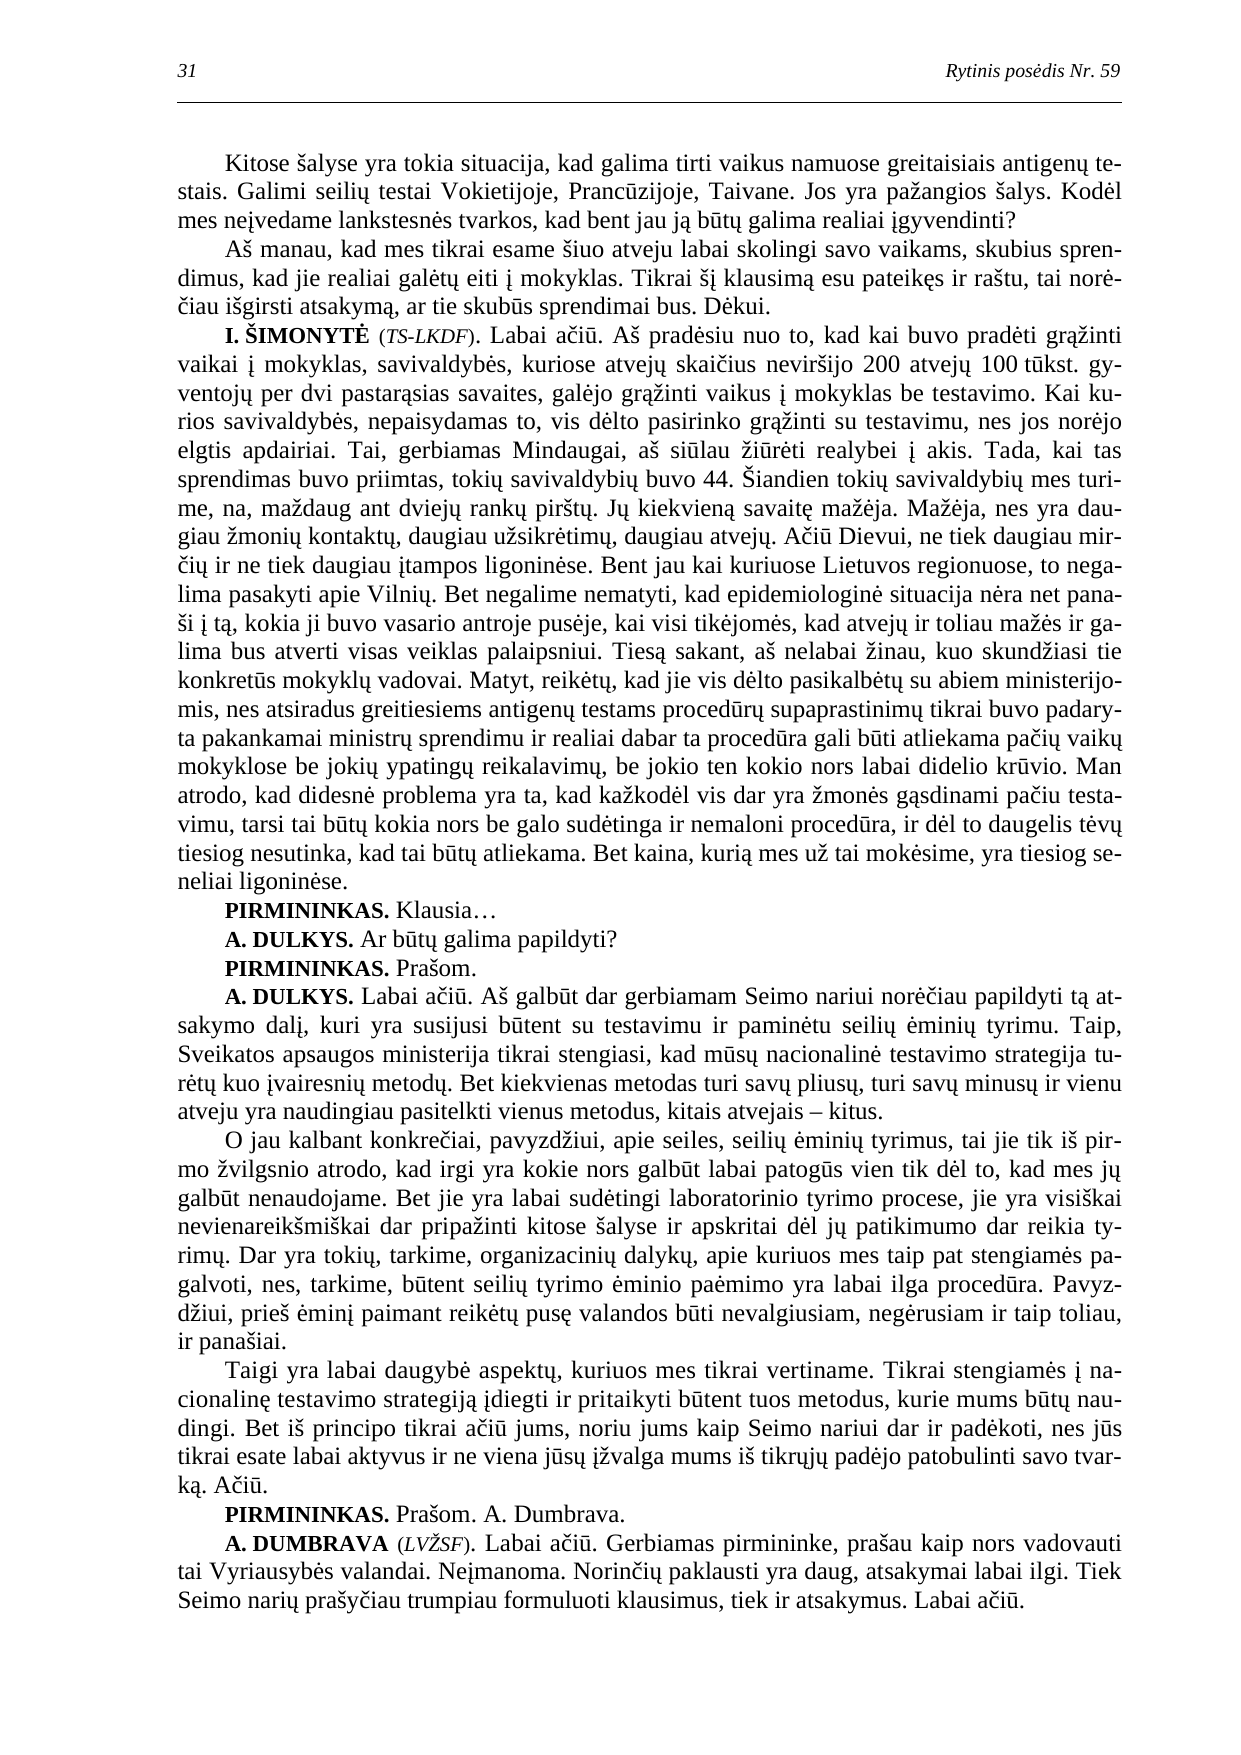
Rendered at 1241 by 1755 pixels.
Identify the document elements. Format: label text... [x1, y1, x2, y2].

text Ki­to­se ša­ly­se yra to­kia si­tu­a­ci­ja, kad ga­li­ma tir­ti vai­kus na­muo­se grei­tai­siais an­ti­ge­nų te­stais. Ga­li­mi sei­lių tes­tai Vo­kie­ti­jo­je, Pran­cū­zi­jo­je, Tai­va­ne. Jos yra pa­žan­gios ša­lys. Ko­dėl mes ne­įve­da­me lanks­tes­nės tvar­kos, kad bent jau ją bū­tų ga­li­ma re­a­liai įgy­ven­din­ti? [177, 148, 1122, 234]
text A. DULKYS. Ar bū­tų ga­li­ma pa­pil­dy­ti? [177, 924, 1122, 953]
text A. DULKYS. La­bai ačiū. Aš gal­būt dar ger­bia­mam Sei­mo na­riui no­rė­čiau pa­pil­dy­ti tą at­sa­ky­mo da­lį, ku­ri yra su­si­ju­si bū­tent su te­sta­vi­mu ir pa­mi­nė­tu sei­lių ėmi­nių ty­ri­mu. Taip, Svei­ka­tos ap­sau­gos mi­nis­te­ri­ja tik­rai sten­gia­si, kad mū­sų na­cio­na­li­nė te­sta­vi­mo stra­te­gi­ja tu­rė­tų kuo įvai­res­nių me­to­dų. Bet kiek­vie­nas me­to­das tu­ri sa­vų pliu­sų, tu­ri sa­vų mi­nu­sų ir vie­nu at­ve­ju yra nau­din­giau pa­si­telk­ti vie­nus me­to­dus, ki­tais at­ve­jais – ki­tus. [177, 981, 1122, 1125]
text O jau kal­bant kon­kre­čiai, pa­vyz­džiui, apie sei­les, sei­lių ėmi­nių ty­ri­mus, tai jie tik iš pir­mo žvilgs­nio at­ro­do, kad ir­gi yra ­ko­kie nors gal­būt la­bai pa­to­gūs vien tik dėl to, kad mes jų gal­būt ne­nau­do­ja­me. Bet jie yra la­bai su­dė­tin­gi la­bo­ra­to­ri­nio ty­ri­mo pro­ce­se, jie yra vi­siš­kai ne­vie­na­reikš­miš­kai dar pri­pa­žin­ti ki­to­se ša­ly­se ir ap­skri­tai dėl jų pa­ti­ki­mu­mo dar rei­kia ty­rimų. Dar yra to­kių, tar­ki­me, or­ga­ni­za­ci­nių da­ly­kų, apie ku­riuos mes taip pat sten­gia­mės pa­gal­vo­ti, nes, tar­ki­me, bū­tent sei­lių ty­ri­mo ėmi­nio pa­ė­mi­mo yra la­bai il­ga pro­ce­dū­ra. Pa­vyz­džiui, prieš ėmi­nį pa­im­ant rei­kė­tų pu­sę va­lan­dos bū­ti ne­val­giu­siam, ne­gė­ru­siam ir taip to­liau, ir pa­na­šiai. [177, 1125, 1122, 1355]
text A. DUMBRAVA (LVŽSF). La­bai ačiū. Ger­bia­mas pir­mi­nin­ke, pra­šau ­kaip nors va­do­vau­ti tai Vy­riau­sy­bės va­lan­dai. Ne­įma­no­ma. No­rin­čių pa­klaus­ti yra daug, at­sa­ky­mai la­bai il­gi. Tiek Sei­mo na­rių pra­šy­čiau trum­piau for­mu­luo­ti klau­si­mus, tiek ir at­sa­ky­mus. La­bai ačiū. [177, 1528, 1122, 1614]
text PIRMININKAS. Pra­šom. A. Dumb­ra­va. [177, 1499, 1122, 1528]
text PIRMININKAS. Klau­sia… [177, 895, 1122, 924]
text I. ŠIMONYTĖ (TS-LKDF). La­bai ačiū. Aš pra­dė­siu nuo to, kad kai bu­vo pra­dė­ti grą­žin­ti vai­kai į mo­kyk­las, sa­vi­val­dy­bės, ku­rio­se at­ve­jų skai­čius ne­vir­ši­jo 200 at­ve­jų 100 tūks­t. gy­ven­to­jų per dvi pas­ta­rą­sias sa­vai­tes, ga­lė­jo grą­žin­ti vai­kus į mo­kyk­las be te­sta­vi­mo. Kai ku­rios sa­vi­val­dy­bės, ne­pai­sydamas to, vis dėl­to pa­si­rin­ko grą­žin­ti su te­sta­vi­mu, nes jos no­rė­jo elg­tis ap­dai­riai. Tai, ger­bia­mas Min­dau­gai, aš siū­lau žiū­rė­ti re­a­ly­bei į akis. Ta­da, ka­i tas spren­di­mas bu­vo pri­im­tas, to­kių sa­vi­val­dy­bių bu­vo 44. Šian­dien to­kių sa­vi­val­dy­bių mes tu­ri­me, na, maž­daug ant dvie­jų ran­kų pirš­tų. Jų kiek­vie­ną sa­vai­tę ma­žė­ja. Ma­žė­ja, nes yra dau­giau žmo­nių kon­tak­tų, dau­giau už­si­krė­ti­mų, dau­giau at­ve­jų. Ačiū Die­vui, ne tiek dau­giau mir­čių ir ne tiek dau­giau įtam­pos li­go­ni­nė­se. Bent jau kai ku­riuo­se Lie­tu­vos re­gio­nuo­se, to ne­ga­li­ma pa­sa­ky­ti apie Vil­nių. Bet ne­ga­li­me ne­ma­ty­ti, kad epi­de­mio­lo­gi­nė si­tu­a­ci­ja nė­ra net pa­na­ši į tą, ko­kia ji bu­vo va­sa­rio ant­ro­je pu­sė­je, kai vi­si ti­kė­jo­mės, kad at­ve­jų ir to­liau ma­žės ir ga­li­ma bus at­ver­ti vi­sas veik­las pa­laips­niui. Tie­są sa­kant, aš ne­la­bai ži­nau, kuo skun­džia­si tie kon­kre­tūs mo­kyk­lų va­do­vai. Ma­tyt, rei­kė­tų, kad jie vis dėl­to pa­si­kal­bė­tų su abiem mi­nis­te­ri­jo­mis, nes at­si­ra­dus grei­tie­siems an­ti­ge­nų te­stams pro­ce­dū­rų su­pap­ras­ti­ni­mų tik­rai bu­vo pa­da­ry­ta pa­kan­ka­mai mi­nist­rų spren­di­mu ir re­a­liai da­bar ta pro­ce­dū­ra ga­li bū­ti at­lie­ka­ma pa­čių vai­kų mo­kyk­lo­se be jo­kių ypa­tin­gų rei­ka­la­vi­mų, be jo­kio ten ­ko­kio nors la­bai di­de­lio krū­vio. Man at­ro­do, kad di­des­nė pro­ble­ma yra ta, kad kaž­ko­dėl vis dar yra žmo­nės gąs­di­na­mi pa­čiu te­sta­vi­mu, tar­si tai bū­tų ­ko­kia nors be ga­lo su­dė­tin­ga ir ne­ma­lo­ni pro­ce­dū­ra, ir dėl to dau­ge­lis tė­vų tie­siog ne­sutin­ka, kad tai bū­tų at­lie­ka­ma. Bet kai­na, ku­rią mes už tai mo­kė­si­me, yra tie­siog se­ne­liai li­go­ni­nė­se. [177, 320, 1122, 895]
text Aš ma­nau, kad mes tik­rai esa­me šiuo at­ve­ju la­bai sko­lin­gi sa­vo vai­kams, sku­bius spren­di­mus, kad jie re­a­liai ga­lė­tų ei­ti į mo­kyk­las. Tik­rai šį klau­si­mą esu pa­tei­kęs ir raš­tu, tai no­rė­čiau iš­girs­ti at­sa­ky­mą, ar tie sku­būs spren­di­mai bus. Dė­kui. [177, 234, 1122, 320]
text Tai­gi yra la­bai dau­gy­bė as­pek­tų, ku­riuos mes tik­rai ver­ti­na­me. Tik­rai sten­gia­mės į na­cio­na­li­nę te­sta­vi­mo stra­te­gi­ją įdieg­ti ir pri­tai­ky­ti bū­tent tuos me­to­dus, ku­rie mums bū­tų nau­din­gi. Bet iš prin­ci­po tik­rai ačiū jums, no­riu jums kaip Sei­mo na­riui dar ir pa­dė­ko­ti, nes jūs tik­rai esa­te la­bai ak­ty­vus ir ne vie­na jū­sų įžval­ga mums iš tik­rų­jų pa­dė­jo pa­to­bu­lin­ti sa­vo tvar­ką. Ačiū. [177, 1355, 1122, 1499]
text PIRMININKAS. Pra­šom. [177, 953, 1122, 981]
